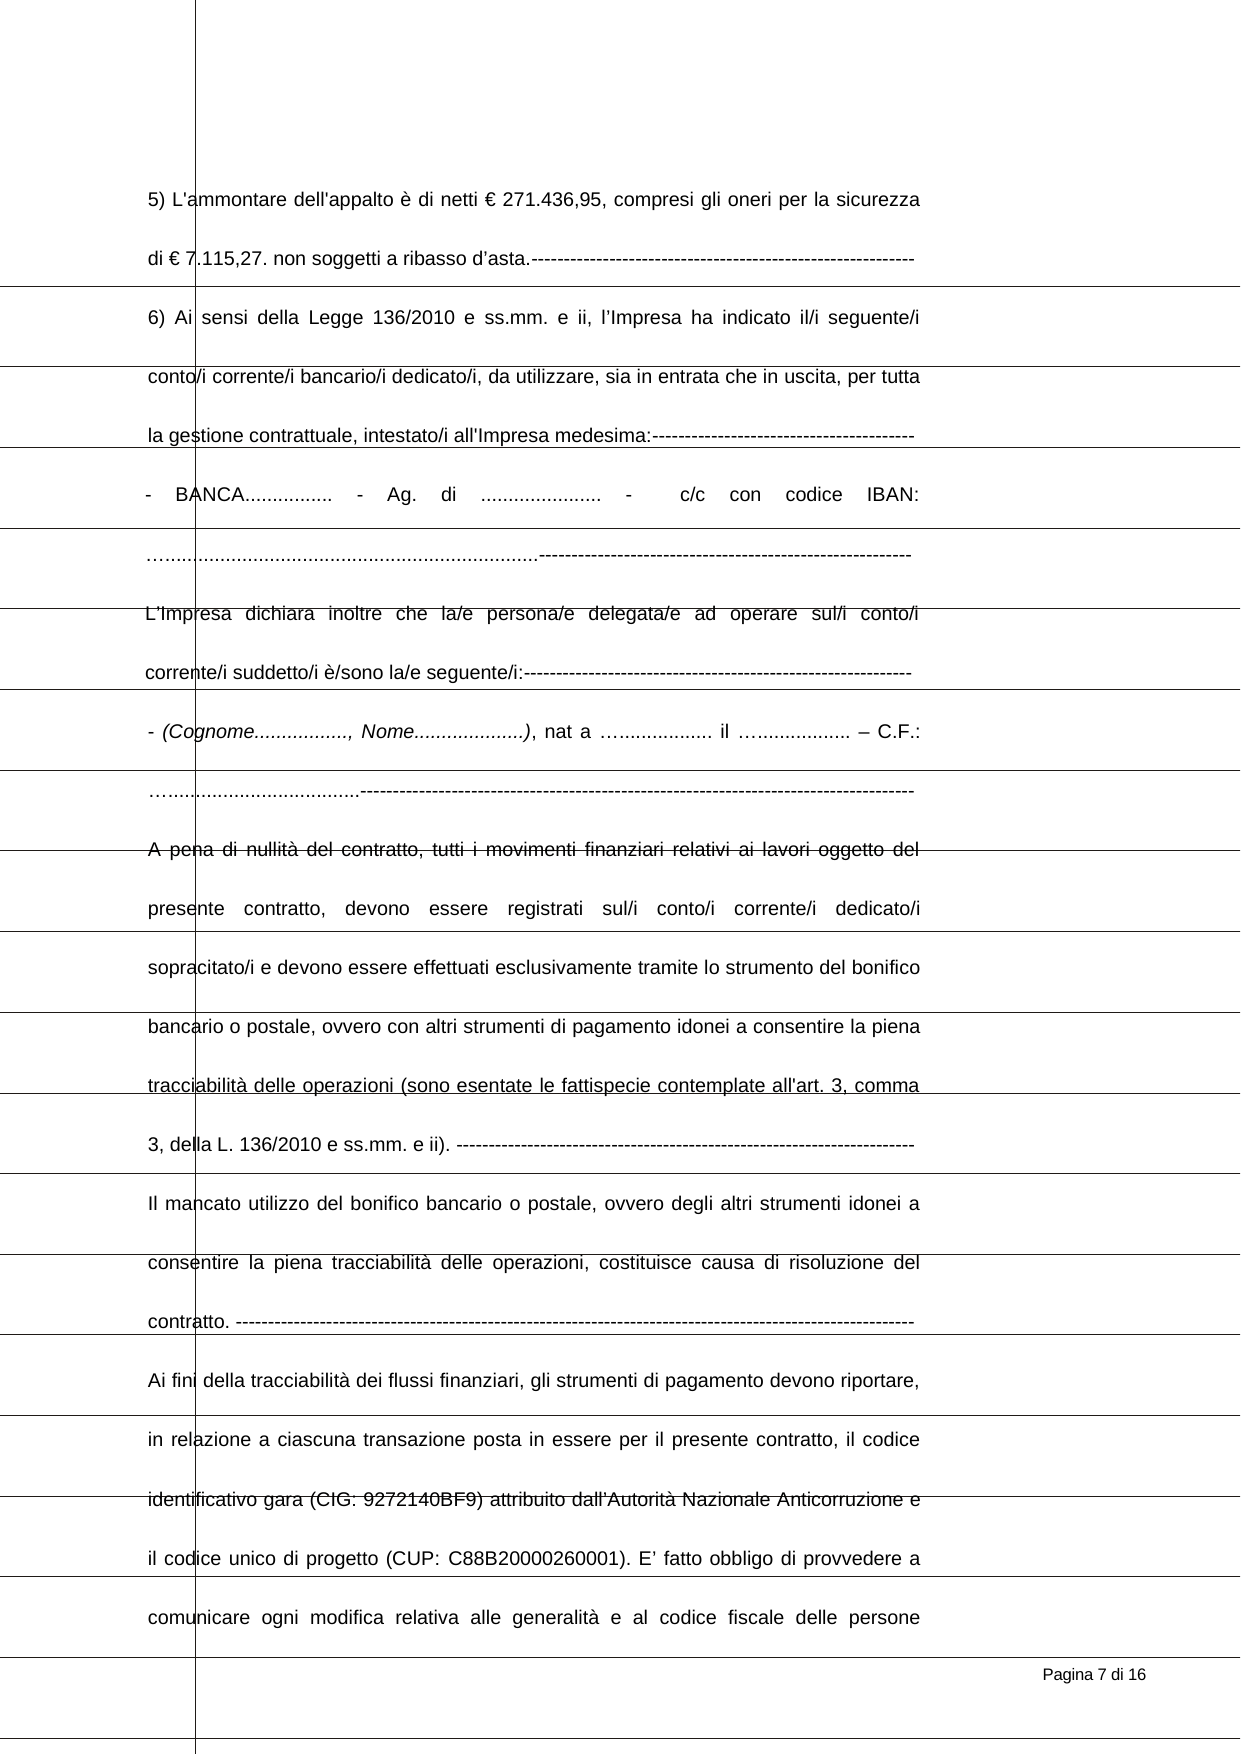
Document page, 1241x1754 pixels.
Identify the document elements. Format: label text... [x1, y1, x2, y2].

text A pena di nullità del contratto, tutti i movimenti finanziari relativi ai lavori oggetto del presente contratto, devono essere registrati sul/i conto/i corrente/i dedicato/i sopracitato/i e devono essere effettuati esclusivamente tramite lo strumento del bonifico bancario o postale, ovvero con altri strumenti di pagamento idonei a consentire la piena tracciabilità delle operazioni (sono esentate le fattispecie contemplate all'art. 3, comma 3, della L. 136/2010 e ss.mm. e ii). [148, 809, 921, 1163]
list - BANCA................ - Ag. di ...................... - c/c con codice IBAN: ….................................................................... [145, 455, 921, 573]
list - (Cognome................., Nome....................), nat a …................. il …................. – C.F.: …................................... [148, 691, 921, 809]
text 5) L'ammontare dell'appalto è di netti € 271.436,95, compresi gli oneri per la sicurezza di € 7.115,27. non soggetti a ribasso d’asta. [148, 159, 921, 277]
text Ai fini della tracciabilità dei flussi finanziari, gli strumenti di pagamento devono riportare, in relazione a ciascuna transazione posta in essere per il presente contratto, il codice identificativo gara (CIG: 9272140BF9) attribuito dall’Autorità Nazionale Anticorruzione e il codice unico di progetto (CUP: C88B20000260001). E’ fatto obbligo di provvedere a comunicare ogni modifica relativa alle generalità e al codice fiscale delle persone [148, 1341, 921, 1636]
list 6) Ai sensi della Legge 136/2010 e ss.mm. e ii, l’Impresa ha indicato il/i seguente/i conto/i corrente/i bancario/i dedicato/i, da utilizzare, sia in entrata che in uscita, per tutta la gestione contrattuale, intestato/i all'Impresa medesima: [148, 277, 921, 455]
list L’Impresa dichiara inoltre che la/e persona/e delegata/e ad operare sul/i conto/i corrente/i suddetto/i è/sono la/e seguente/i: [145, 573, 921, 691]
text Il mancato utilizzo del bonifico bancario o postale, ovvero degli altri strumenti idonei a consentire la piena tracciabilità delle operazioni, costituisce causa di risoluzione del contratto. [148, 1163, 921, 1341]
